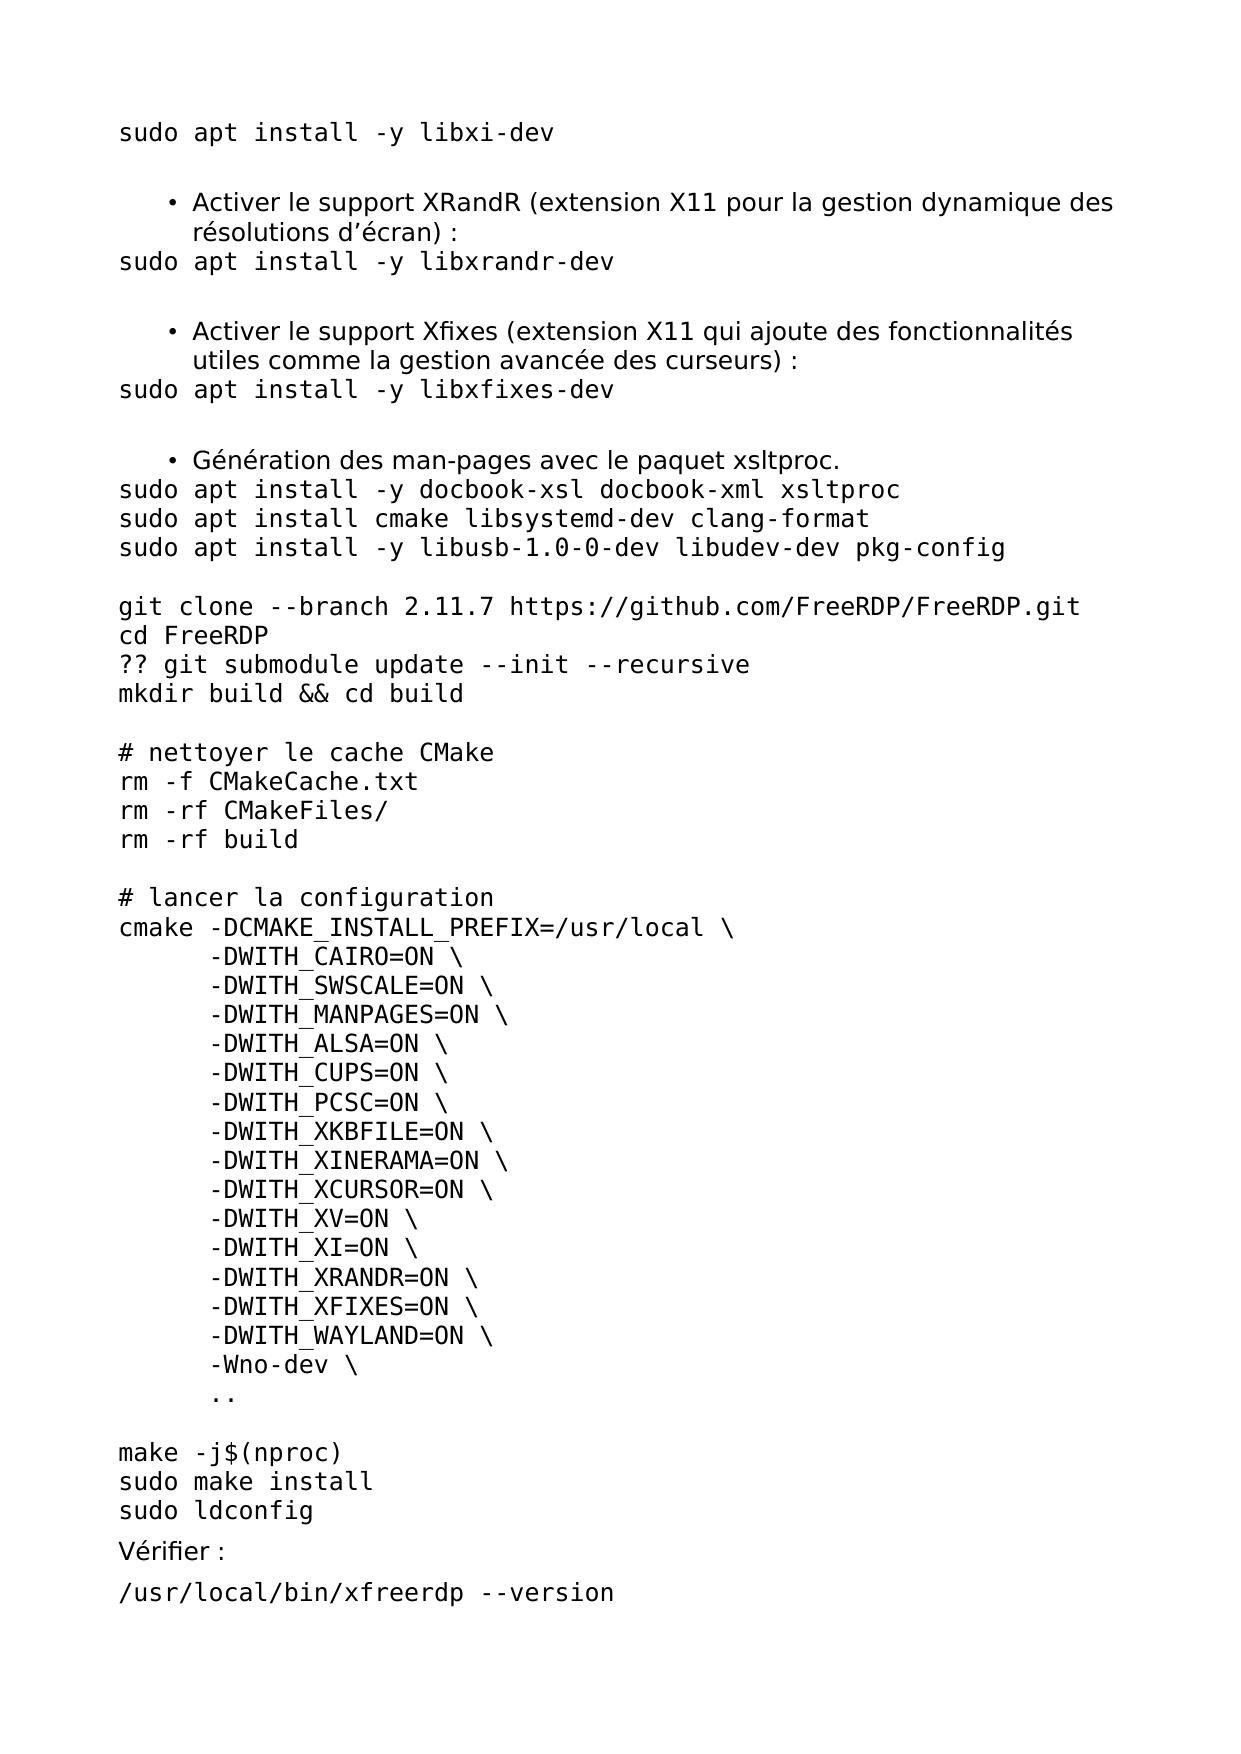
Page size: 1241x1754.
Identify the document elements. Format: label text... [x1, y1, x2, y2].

text /usr/local/bin/xfreerdp --version [118, 1579, 1122, 1608]
text sudo apt install -y libxrandr-dev [118, 247, 1122, 276]
text sudo apt install -y libxi-dev [118, 118, 1122, 147]
list Activer le support Xfixes (extension X11 qui ajoute des fonctionnalités utiles comme la gestion avancée des curseurs) : [177, 317, 1122, 376]
list Activer le support XRandR (extension X11 pour la gestion dynamique des résolutions d’écran) : [177, 188, 1122, 247]
text sudo apt install -y libxfixes-dev [118, 376, 1122, 405]
text sudo apt install -y docbook-xsl docbook-xml xsltproc sudo apt install cmake libsystemd-dev clang-format sudo apt install -y libusb-1.0-0-dev libudev-dev pkg-config git clone --branch 2.11.7 https://github.com/FreeRDP/FreeRDP.git cd FreeRDP ?? git submodule update --init --recursive mkdir build && cd build # nettoyer le cache CMake rm -f CMakeCache.txt rm -rf CMakeFiles/ rm -rf build # lancer la configuration cmake -DCMAKE_INSTALL_PREFIX=/usr/local \ -DWITH_CAIRO=ON \ -DWITH_SWSCALE=ON \ -DWITH_MANPAGES=ON \ -DWITH_ALSA=ON \ -DWITH_CUPS=ON \ -DWITH_PCSC=ON \ -DWITH_XKBFILE=ON \ -DWITH_XINERAMA=ON \ -DWITH_XCURSOR=ON \ -DWITH_XV=ON \ -DWITH_XI=ON \ -DWITH_XRANDR=ON \ -DWITH_XFIXES=ON \ -DWITH_WAYLAND=ON \ -Wno-dev \ .. make -j$(nproc) sudo make install sudo ldconfig [118, 475, 1122, 1525]
text Vérifier : [118, 1537, 1122, 1566]
list Génération des man-pages avec le paquet xsltproc. [177, 446, 1122, 475]
